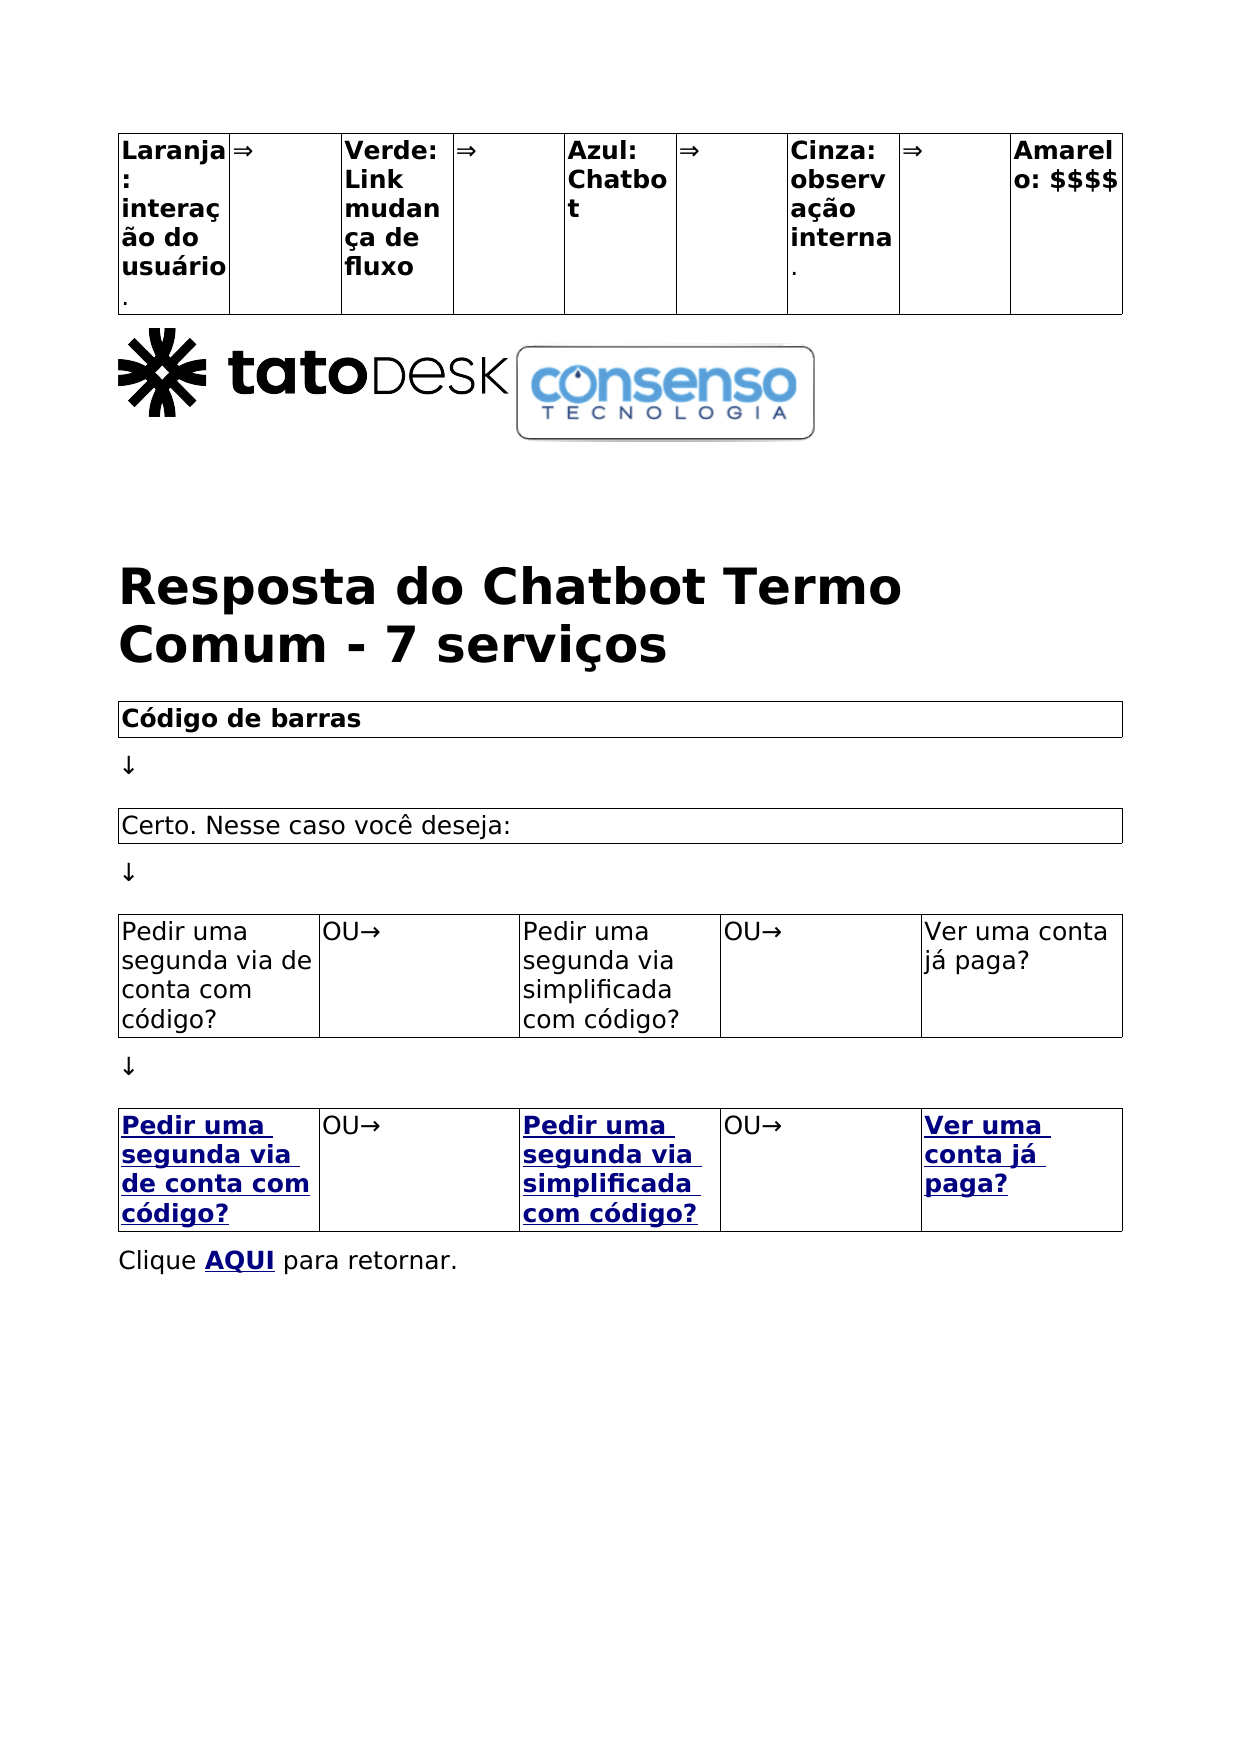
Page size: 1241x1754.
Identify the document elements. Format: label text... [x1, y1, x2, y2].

table_header ⇒ [230, 134, 341, 314]
table_header Cinza: observação interna. [788, 134, 899, 314]
table_header Azul: Chatbot [565, 134, 676, 314]
table_header ⇒ [677, 134, 787, 314]
table_header Código de barras [119, 702, 1122, 737]
table_header ⇒ [900, 134, 1010, 314]
table_header OU→ [721, 915, 921, 1037]
table_header OU→ [721, 1109, 921, 1231]
table_header Pedir uma segunda via simplificada com código? [520, 1109, 720, 1231]
table_header Pedir uma segunda via de conta com código? [119, 1109, 319, 1231]
table_header Amarelo: $$$$ [1011, 134, 1122, 314]
text ↓ [118, 858, 1122, 887]
subtitle Resposta do Chatbot Termo Comum - 7 serviços [118, 558, 1122, 674]
table_header Pedir uma segunda via de conta com código? [119, 915, 319, 1037]
table_header ⇒ [454, 134, 564, 314]
table_header Ver uma conta já paga? [922, 1109, 1122, 1231]
table_header OU→ [320, 1109, 519, 1231]
text ↓ [118, 751, 1122, 781]
picture [118, 328, 822, 450]
text ↓ [118, 1052, 1122, 1081]
table_header OU→ [320, 915, 519, 1037]
table_header Verde: Link mudança de fluxo [342, 134, 453, 314]
table_header Pedir uma segunda via simplificada com código? [520, 915, 720, 1037]
table_header Laranja: interação do usuário. [119, 134, 229, 314]
table_header Ver uma conta já paga? [922, 915, 1122, 1037]
text Clique AQUI para retornar. [118, 1246, 1122, 1275]
table_header Certo. Nesse caso você deseja: [119, 809, 1122, 843]
